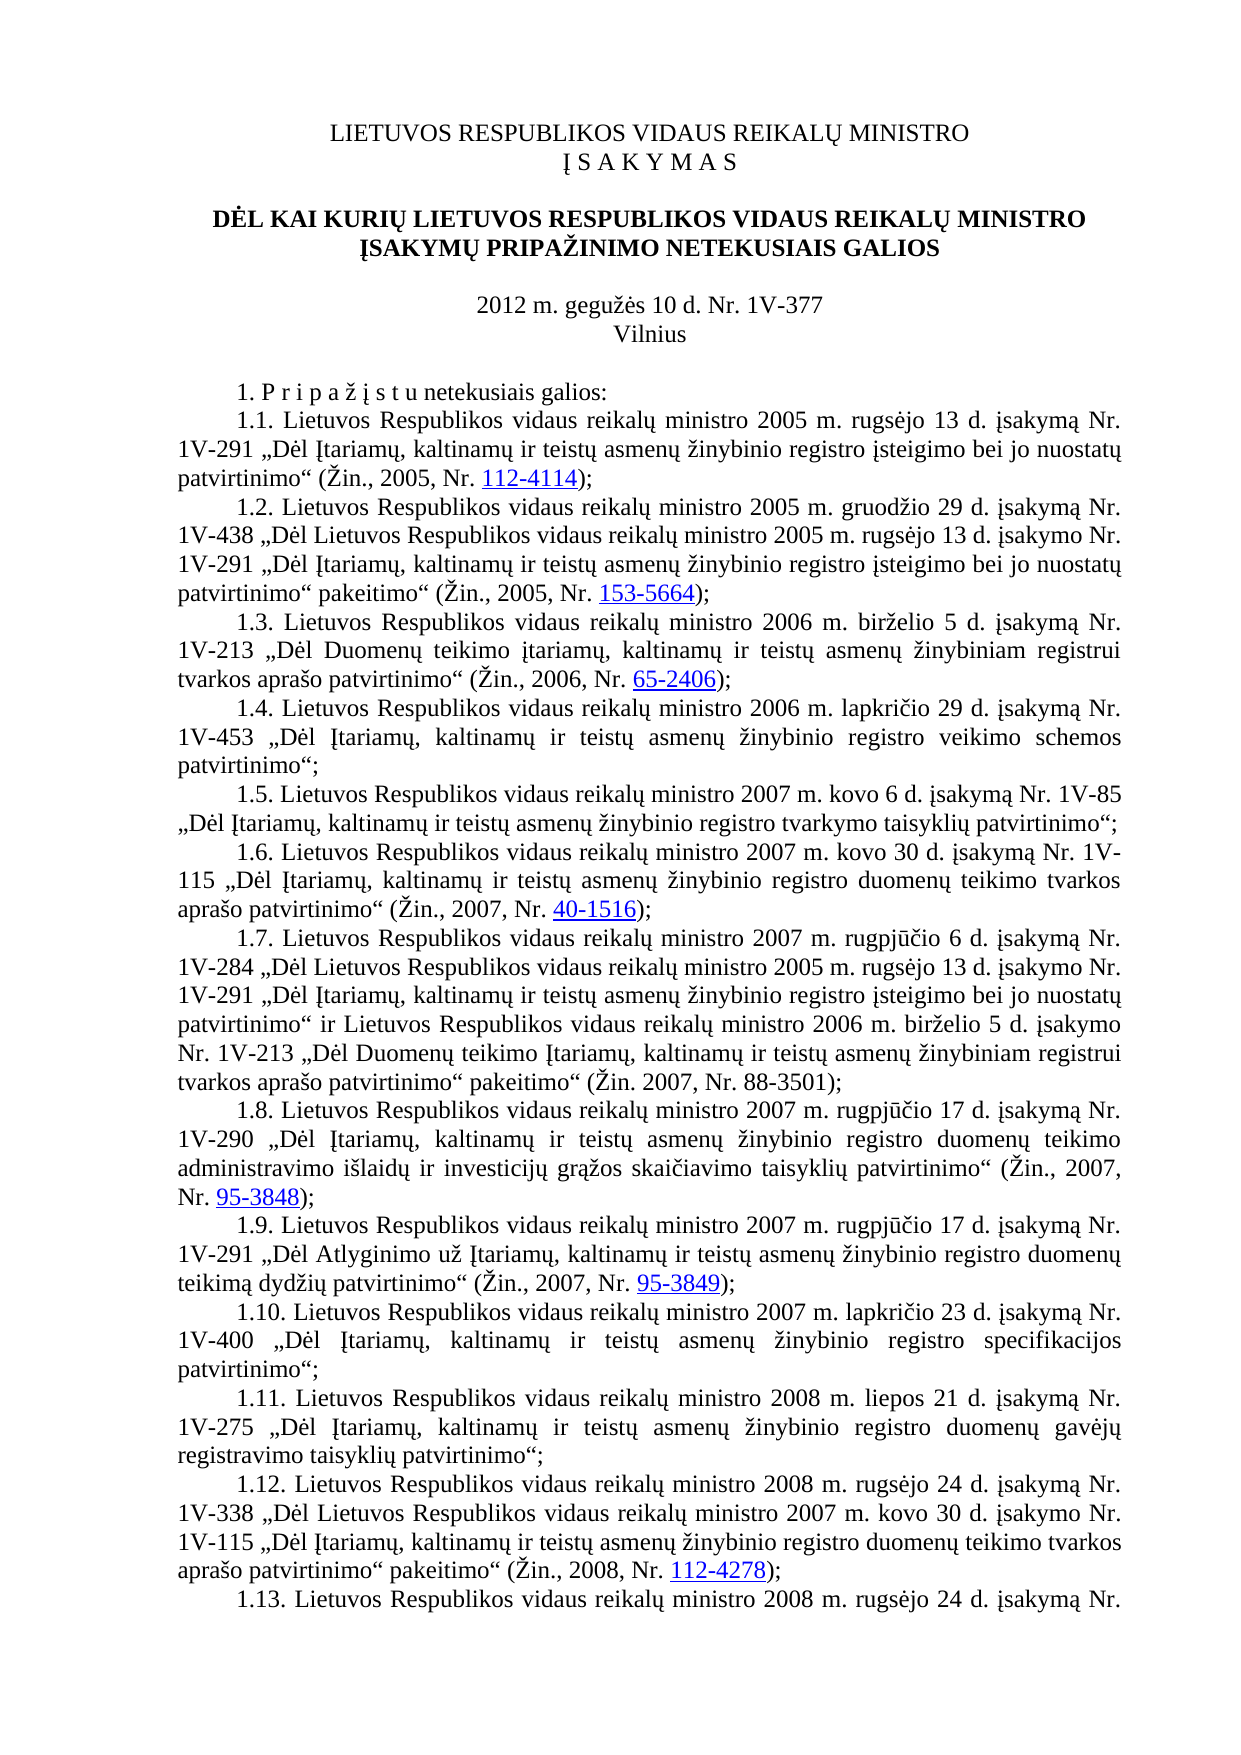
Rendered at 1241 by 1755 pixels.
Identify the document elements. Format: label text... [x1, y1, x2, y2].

text 1.9. Lietuvos Respublikos vidaus reikalų ministro 2007 m. rugpjūčio 17 d. įsakymą Nr. 1V-291 „Dėl Atlyginimo už Įtariamų, kaltinamų ir teistų asmenų žinybinio registro duomenų teikimą dydžių patvirtinimo“ (Žin., 2007, Nr. 95-3849); [177, 1211, 1122, 1297]
text 1.3. Lietuvos Respublikos vidaus reikalų ministro 2006 m. birželio 5 d. įsakymą Nr. 1V-213 „Dėl Duomenų teikimo įtariamų, kaltinamų ir teistų asmenų žinybiniam registrui tvarkos aprašo patvirtinimo“ (Žin., 2006, Nr. 65-2406); [177, 607, 1122, 693]
text DĖL KAI KURIŲ LIETUVOS RESPUBLIKOS VIDAUS REIKALŲ MINISTRO ĮSAKYMŲ PRIPAŽINIMO NETEKUSIAIS GALIOS [177, 204, 1122, 262]
text 1.8. Lietuvos Respublikos vidaus reikalų ministro 2007 m. rugpjūčio 17 d. įsakymą Nr. 1V-290 „Dėl Įtariamų, kaltinamų ir teistų asmenų žinybinio registro duomenų teikimo administravimo išlaidų ir investicijų grąžos skaičiavimo taisyklių patvirtinimo“ (Žin., 2007, Nr. 95-3848); [177, 1096, 1122, 1211]
text Į S A K Y M A S [177, 147, 1122, 176]
text 1.7. Lietuvos Respublikos vidaus reikalų ministro 2007 m. rugpjūčio 6 d. įsakymą Nr. 1V-284 „Dėl Lietuvos Respublikos vidaus reikalų ministro 2005 m. rugsėjo 13 d. įsakymo Nr. 1V-291 „Dėl Įtariamų, kaltinamų ir teistų asmenų žinybinio registro įsteigimo bei jo nuostatų patvirtinimo“ ir Lietuvos Respublikos vidaus reikalų ministro 2006 m. birželio 5 d. įsakymo Nr. 1V-213 „Dėl Duomenų teikimo Įtariamų, kaltinamų ir teistų asmenų žinybiniam registrui tvarkos aprašo patvirtinimo“ pakeitimo“ (Žin. 2007, Nr. 88-3501); [177, 923, 1122, 1096]
text 1.12. Lietuvos Respublikos vidaus reikalų ministro 2008 m. rugsėjo 24 d. įsakymą Nr. 1V-338 „Dėl Lietuvos Respublikos vidaus reikalų ministro 2007 m. kovo 30 d. įsakymo Nr. 1V-115 „Dėl Įtariamų, kaltinamų ir teistų asmenų žinybinio registro duomenų teikimo tvarkos aprašo patvirtinimo“ pakeitimo“ (Žin., 2008, Nr. 112-4278); [177, 1469, 1122, 1584]
text 1.13. Lietuvos Respublikos vidaus reikalų ministro 2008 m. rugsėjo 24 d. įsakymą Nr. [177, 1584, 1122, 1613]
text 1.2. Lietuvos Respublikos vidaus reikalų ministro 2005 m. gruodžio 29 d. įsakymą Nr. 1V-438 „Dėl Lietuvos Respublikos vidaus reikalų ministro 2005 m. rugsėjo 13 d. įsakymo Nr. 1V-291 „Dėl Įtariamų, kaltinamų ir teistų asmenų žinybinio registro įsteigimo bei jo nuostatų patvirtinimo“ pakeitimo“ (Žin., 2005, Nr. 153-5664); [177, 492, 1122, 607]
text 1.11. Lietuvos Respublikos vidaus reikalų ministro 2008 m. liepos 21 d. įsakymą Nr. 1V-275 „Dėl Įtariamų, kaltinamų ir teistų asmenų žinybinio registro duomenų gavėjų registravimo taisyklių patvirtinimo“; [177, 1383, 1122, 1469]
text 1. P r i p a ž į s t u netekusiais galios: [177, 377, 1122, 406]
text LIETUVOS RESPUBLIKOS VIDAUS REIKALŲ MINISTRO [177, 118, 1122, 147]
text 2012 m. gegužės 10 d. Nr. 1V-377 [177, 291, 1122, 319]
text 1.1. Lietuvos Respublikos vidaus reikalų ministro 2005 m. rugsėjo 13 d. įsakymą Nr. 1V-291 „Dėl Įtariamų, kaltinamų ir teistų asmenų žinybinio registro įsteigimo bei jo nuostatų patvirtinimo“ (Žin., 2005, Nr. 112-4114); [177, 406, 1122, 492]
text 1.5. Lietuvos Respublikos vidaus reikalų ministro 2007 m. kovo 6 d. įsakymą Nr. 1V-85 „Dėl Įtariamų, kaltinamų ir teistų asmenų žinybinio registro tvarkymo taisyklių patvirtinimo“; [177, 779, 1122, 837]
text 1.6. Lietuvos Respublikos vidaus reikalų ministro 2007 m. kovo 30 d. įsakymą Nr. 1V-115 „Dėl Įtariamų, kaltinamų ir teistų asmenų žinybinio registro duomenų teikimo tvarkos aprašo patvirtinimo“ (Žin., 2007, Nr. 40-1516); [177, 837, 1122, 923]
text 1.4. Lietuvos Respublikos vidaus reikalų ministro 2006 m. lapkričio 29 d. įsakymą Nr. 1V-453 „Dėl Įtariamų, kaltinamų ir teistų asmenų žinybinio registro veikimo schemos patvirtinimo“; [177, 693, 1122, 779]
text Vilnius [177, 319, 1122, 348]
text 1.10. Lietuvos Respublikos vidaus reikalų ministro 2007 m. lapkričio 23 d. įsakymą Nr. 1V-400 „Dėl Įtariamų, kaltinamų ir teistų asmenų žinybinio registro specifikacijos patvirtinimo“; [177, 1297, 1122, 1383]
